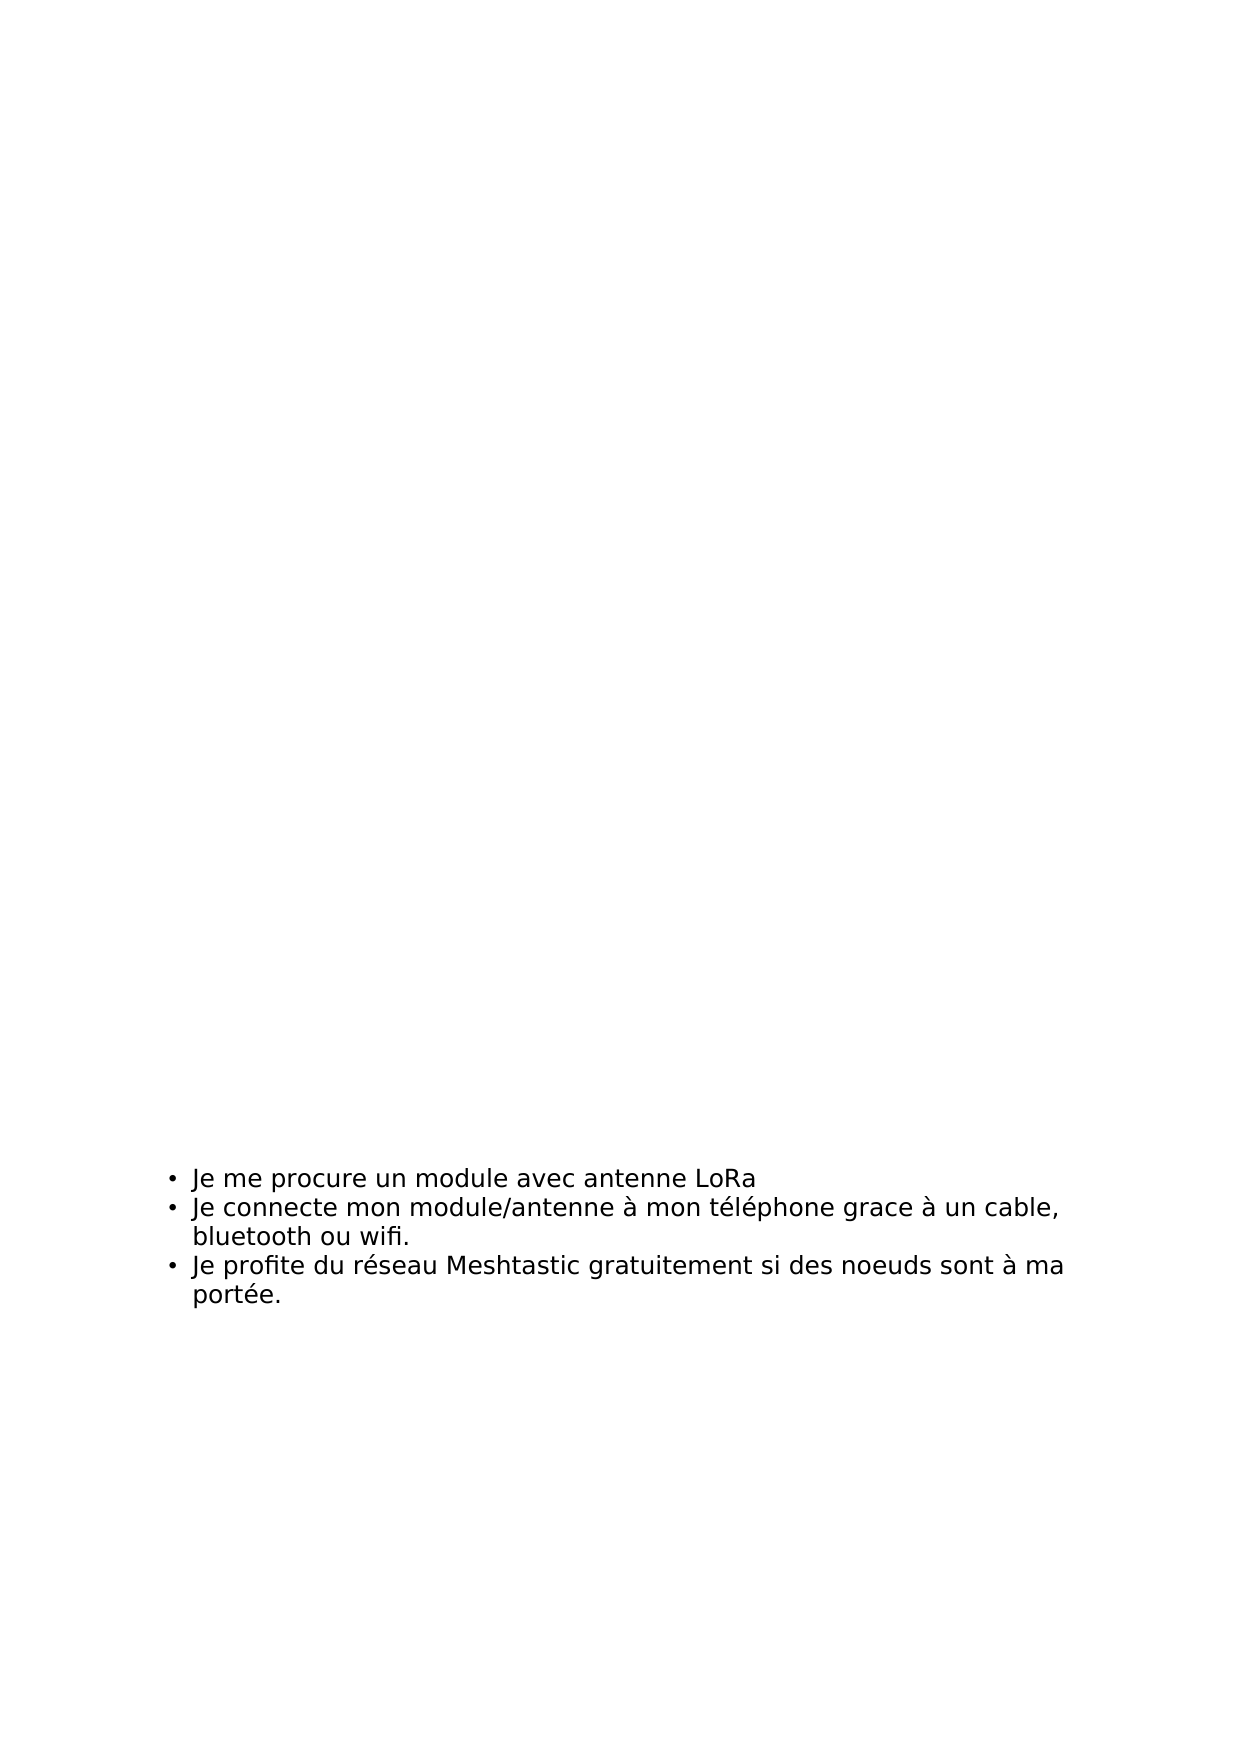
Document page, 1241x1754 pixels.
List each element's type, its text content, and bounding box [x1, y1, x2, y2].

list Je profite du réseau Meshtastic gratuitement si des noeuds sont à ma portée. [177, 1252, 1122, 1310]
list Je connecte mon module/antenne à mon téléphone grace à un cable, bluetooth ou wifi. [177, 1193, 1122, 1252]
list Je me procure un module avec antenne LoRa [177, 1164, 1122, 1193]
